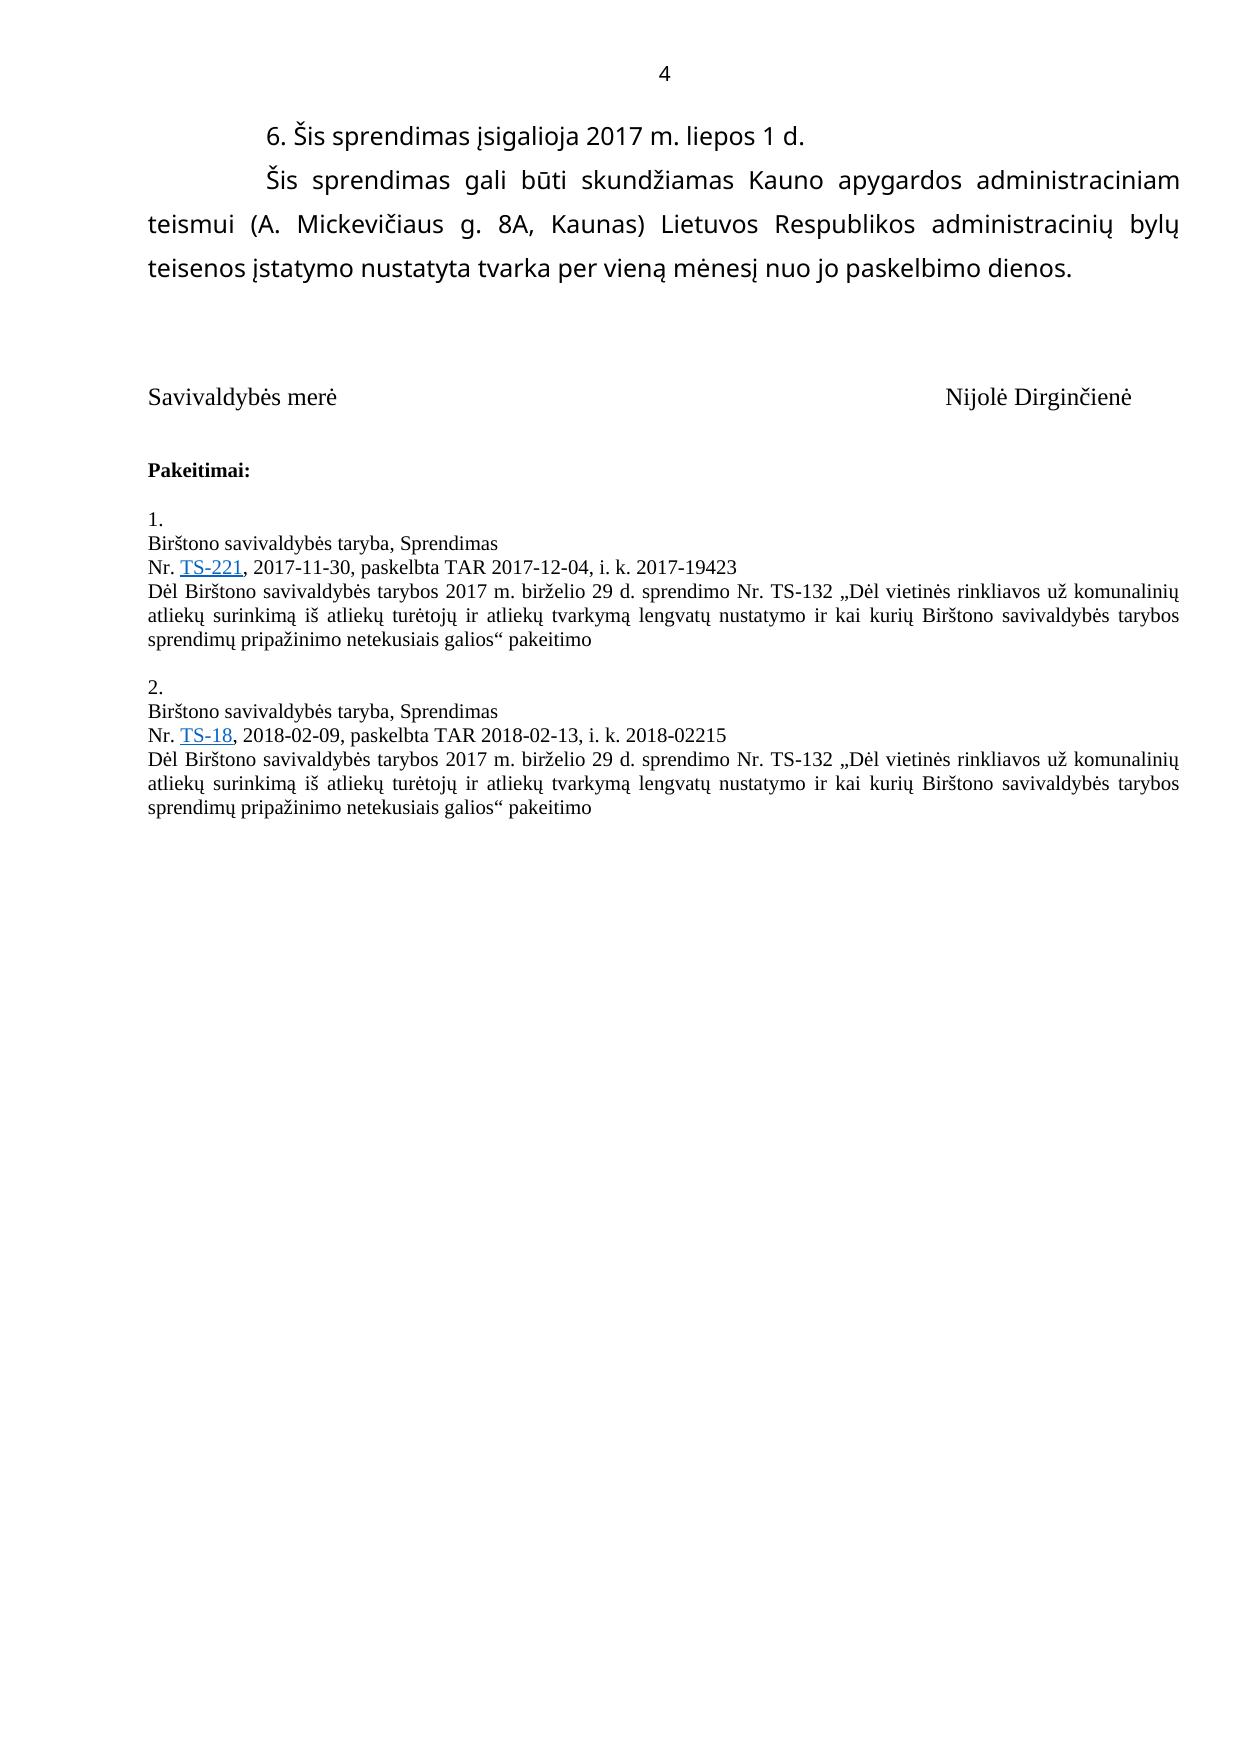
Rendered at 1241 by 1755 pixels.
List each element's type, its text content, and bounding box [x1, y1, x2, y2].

text Nr. TS-18, 2018-02-09, paskelbta TAR 2018-02-13, i. k. 2018-02215 [148, 723, 1181, 747]
text Dėl Birštono savivaldybės tarybos 2017 m. birželio 29 d. sprendimo Nr. TS-132 „Dėl vietinės rinkliavos už komunalinių atliekų surinkimą iš atliekų turėtojų ir atliekų tvarkymą lengvatų nustatymo ir kai kurių Birštono savivaldybės tarybos sprendimų pripažinimo netekusiais galios“ pakeitimo [148, 747, 1181, 819]
text Savivaldybės merė Nijolė Dirginčienė [148, 382, 1181, 410]
text 6. Šis sprendimas įsigalioja 2017 m. liepos 1 d. [148, 118, 1181, 152]
text Birštono savivaldybės taryba, Sprendimas [148, 531, 1181, 555]
text Pakeitimai: [148, 458, 1181, 482]
text 1. [148, 507, 1181, 531]
text Birštono savivaldybės taryba, Sprendimas [148, 699, 1181, 723]
text Dėl Birštono savivaldybės tarybos 2017 m. birželio 29 d. sprendimo Nr. TS-132 „Dėl vietinės rinkliavos už komunalinių atliekų surinkimą iš atliekų turėtojų ir atliekų tvarkymą lengvatų nustatymo ir kai kurių Birštono savivaldybės tarybos sprendimų pripažinimo netekusiais galios“ pakeitimo [148, 579, 1181, 651]
text Šis sprendimas gali būti skundžiamas Kauno apygardos administraciniam teismui (A. Mickevičiaus g. 8A, Kaunas) Lietuvos Respublikos administracinių bylų teisenos įstatymo nustatyta tvarka per vieną mėnesį nuo jo paskelbimo dienos. [148, 162, 1181, 285]
text 2. [148, 675, 1181, 699]
text Nr. TS-221, 2017-11-30, paskelbta TAR 2017-12-04, i. k. 2017-19423 [148, 555, 1181, 579]
